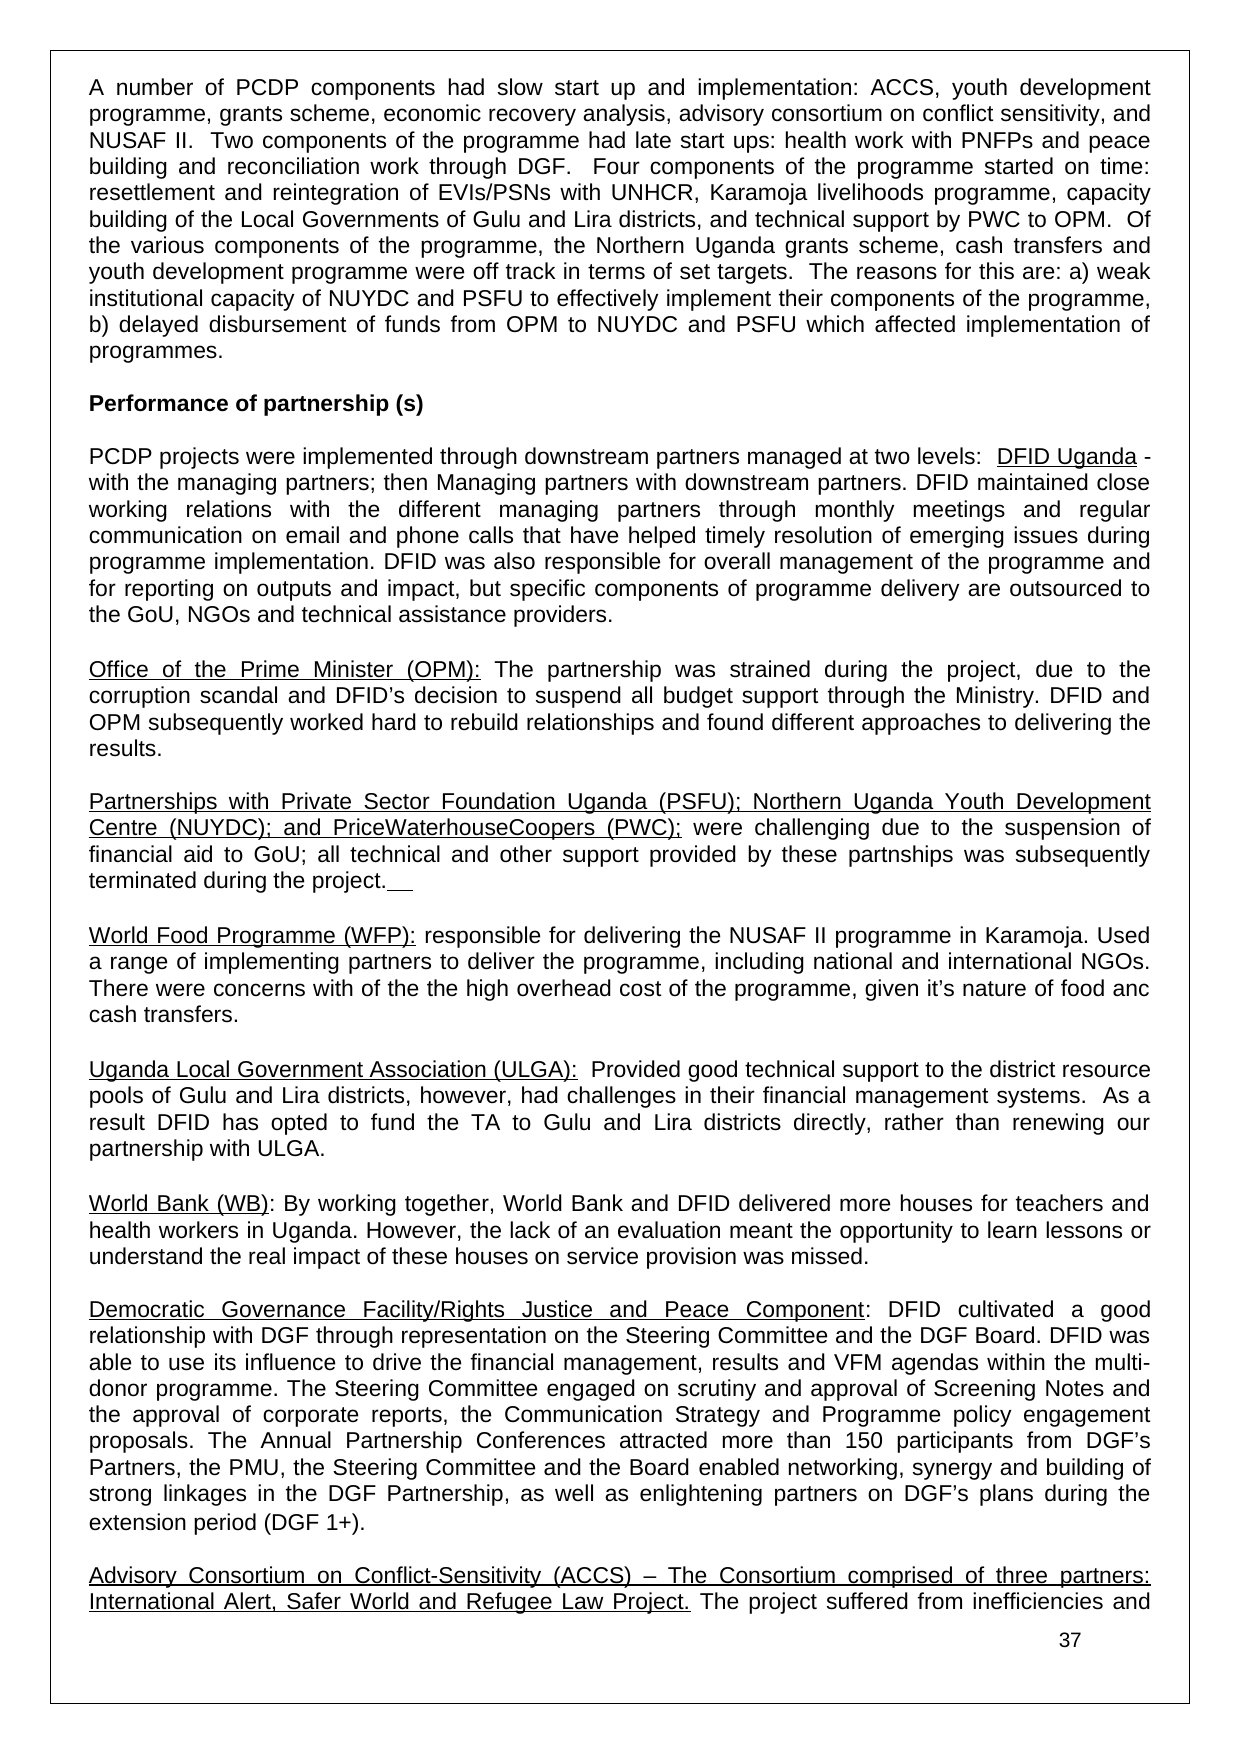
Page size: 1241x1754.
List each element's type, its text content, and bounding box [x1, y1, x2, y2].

text World Food Programme (WFP): responsible for delivering the NUSAF II programme in Karamoja. Used a range of implementing partners to deliver the programme, including national and international NGOs. There were concerns with of the the high overhead cost of the programme, given it’s nature of food anc cash transfers. [89, 922, 1152, 1027]
text Uganda Local Government Association (ULGA): Provided good technical support to the district resource pools of Gulu and Lira districts, however, had challenges in their financial management systems. As a result DFID has opted to fund the TA to Gulu and Lira districts directly, rather than renewing our partnership with ULGA. [89, 1056, 1152, 1162]
text Democratic Governance Facility/Rights Justice and Peace Component: DFID cultivated a good relationship with DGF through representation on the Steering Committee and the DGF Board. DFID was able to use its influence to drive the financial management, results and VFM agendas within the multi-donor programme. The Steering Committee engaged on scrutiny and approval of Screening Notes and the approval of corporate reports, the Communication Strategy and Programme policy engagement proposals. The Annual Partnership Conferences attracted more than 150 participants from DGF’s Partners, the PMU, the Steering Committee and the Board enabled networking, synergy and building of strong linkages in the DGF Partnership, as well as enlightening partners on DGF’s plans during the extension period (DGF 1+). [89, 1296, 1152, 1535]
text PCDP projects were implemented through downstream partners managed at two levels: DFID Uganda - with the managing partners; then Managing partners with downstream partners. DFID maintained close working relations with the different managing partners through monthly meetings and regular communication on email and phone calls that have helped timely resolution of emerging issues during programme implementation. DFID was also responsible for overall management of the programme and for reporting on outputs and impact, but specific components of programme delivery are outsourced to the GoU, NGOs and technical assistance providers. [89, 443, 1152, 627]
text Performance of partnership (s) [89, 390, 1152, 416]
text World Bank (WB): By working together, World Bank and DFID delivered more houses for teachers and health workers in Uganda. However, the lack of an evaluation meant the opportunity to learn lessons or understand the real impact of these houses on service provision was missed. [89, 1190, 1152, 1269]
text Advisory Consortium on Conflict-Sensitivity (ACCS) – The Consortium comprised of three partners: International Alert, Safer World and Refugee Law Project. The project suffered from inefficiencies and [89, 1562, 1152, 1614]
text A number of PCDP components had slow start up and implementation: ACCS, youth development programme, grants scheme, economic recovery analysis, advisory consortium on conflict sensitivity, and NUSAF II. Two components of the programme had late start ups: health work with PNFPs and peace building and reconciliation work through DGF. Four components of the programme started on time: resettlement and reintegration of EVIs/PSNs with UNHCR, Karamoja livelihoods programme, capacity building of the Local Governments of Gulu and Lira districts, and technical support by PWC to OPM. Of the various components of the programme, the Northern Uganda grants scheme, cash transfers and youth development programme were off track in terms of set targets. The reasons for this are: a) weak institutional capacity of NUYDC and PSFU to effectively implement their components of the programme, b) delayed disbursement of funds from OPM to NUYDC and PSFU which affected implementation of programmes. [89, 74, 1152, 364]
text Partnerships with Private Sector Foundation Uganda (PSFU); Northern Uganda Youth Development Centre (NUYDC); and PriceWaterhouseCoopers (PWC); were challenging due to the suspension of financial aid to GoU; all technical and other support provided by these partnships was subsequently terminated during the project. [89, 788, 1152, 893]
text Office of the Prime Minister (OPM): The partnership was strained during the project, due to the corruption scandal and DFID’s decision to suspend all budget support through the Ministry. DFID and OPM subsequently worked hard to rebuild relationships and found different approaches to delivering the results. [89, 656, 1152, 761]
